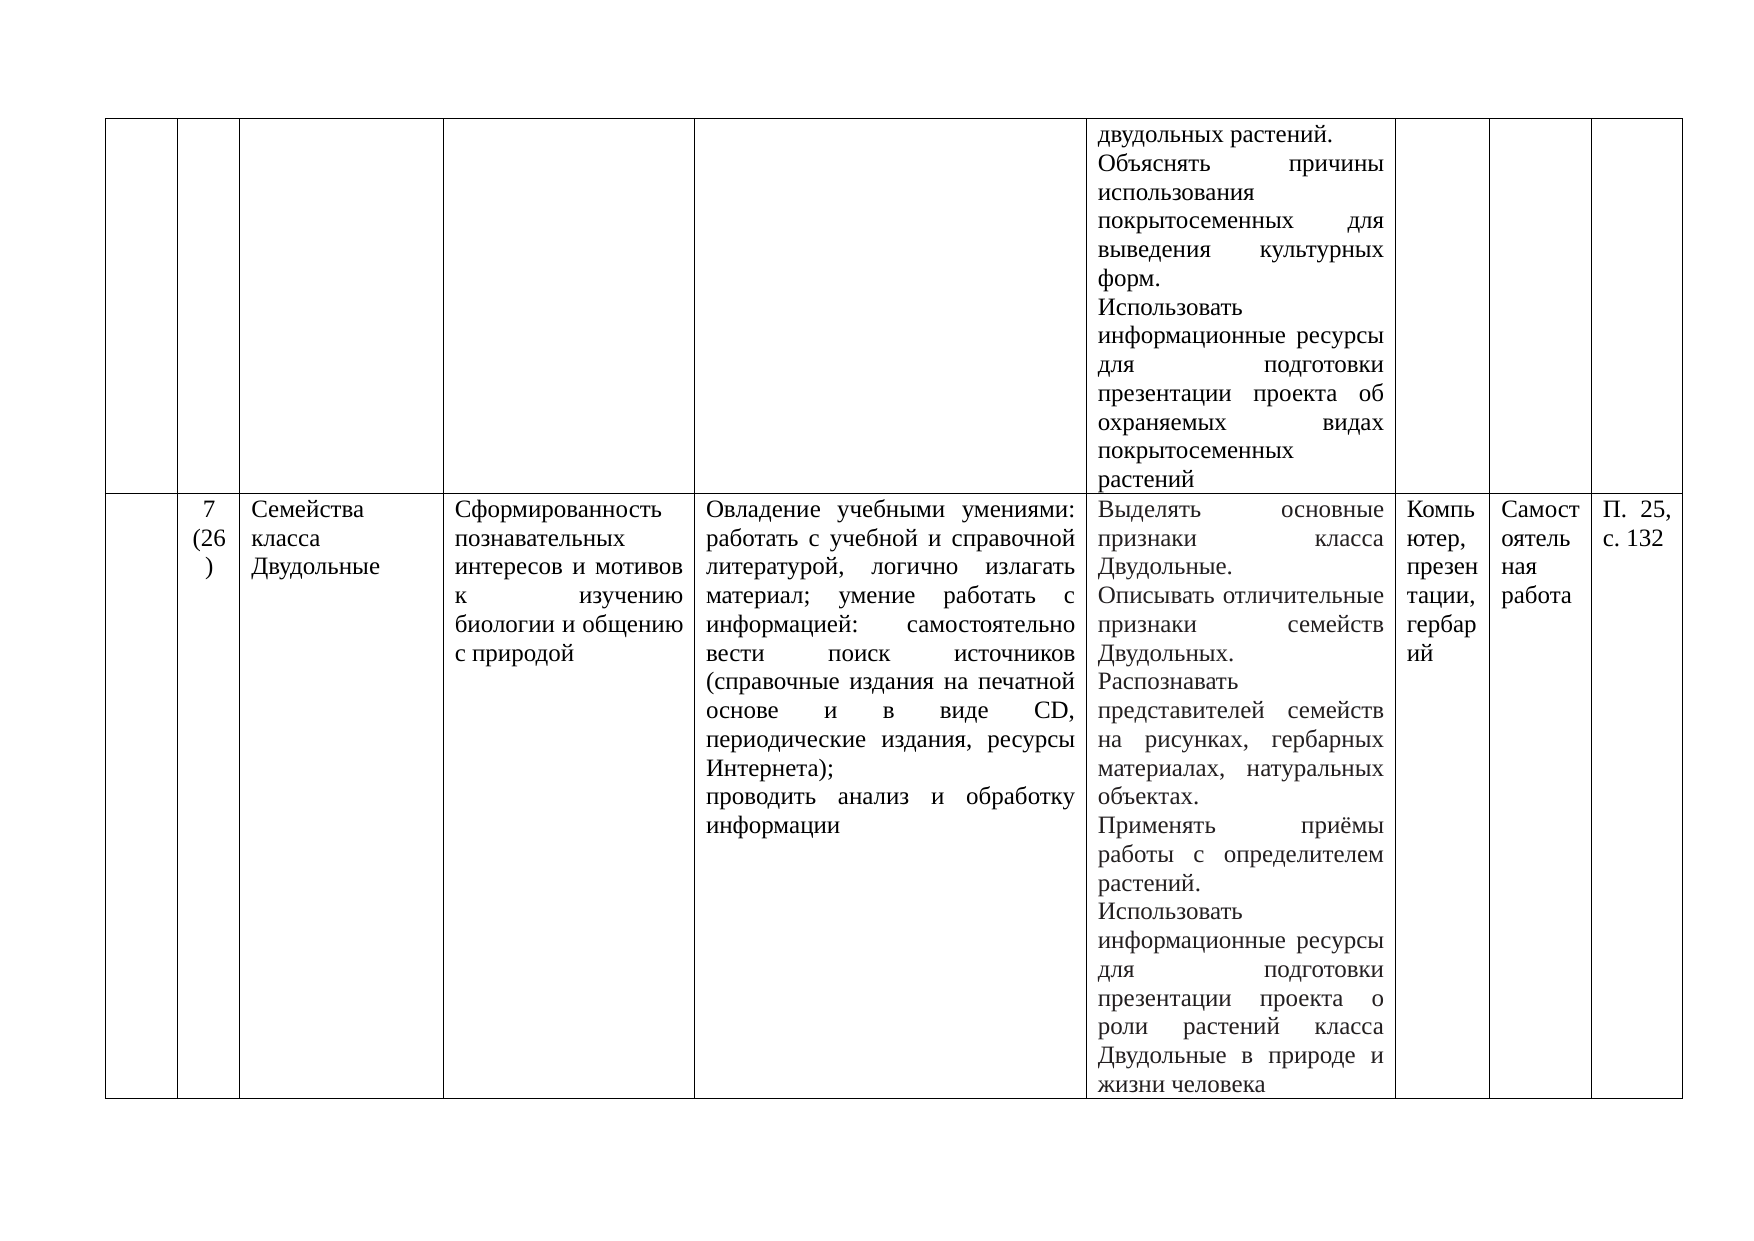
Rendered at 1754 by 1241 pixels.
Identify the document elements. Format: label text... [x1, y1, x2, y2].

table_cell Самостоятельная работа [1490, 494, 1591, 1098]
table_cell [106, 494, 177, 1098]
table_cell [1592, 119, 1682, 493]
table_cell [1490, 119, 1591, 493]
table_cell [240, 119, 443, 493]
table_cell Овладение учебными умениями: работать с учебной и справочной литературой, логично излагать материал; умение работать с информацией: самостоятельно вести поиск источников (справочные издания на печатной основе и в виде CD, периодические издания, ресурсы Интернета); проводить анализ и обработку информации [695, 494, 1086, 1098]
table_cell [695, 119, 1086, 493]
table_cell Выделять основные признаки класса Двудольные. Описывать отличительные признаки семейств Двудольных. Распознавать представителей семейств на рисунках, гербарных материалах, натуральных объектах. Применять приёмы работы с определителем растений. Использовать информационные ресурсы для подготовки презентации проекта о роли растений класса Двудольные в природе и жизни человека [1087, 494, 1395, 1098]
table_cell Семейства класса Двудольные [240, 494, 443, 1098]
table_cell [1396, 119, 1489, 493]
table_cell Сформированность познавательных интересов и мотивов к изучению биологии и общению с природой [444, 494, 694, 1098]
table_cell Компьютер, презентации, гербарий [1396, 494, 1489, 1098]
table_cell П. 25, с. 132 [1592, 494, 1682, 1098]
table_cell [444, 119, 694, 493]
table_cell [178, 119, 239, 493]
table_cell [106, 119, 177, 493]
table_cell двудольных растений. Объяснять причины использования покрытосеменных для выведения культурных форм. Использовать информационные ресурсы для подготовки презентации проекта об охраняемых видах покрытосеменных растений [1087, 119, 1395, 493]
table_cell 7 (26) [178, 494, 239, 1098]
